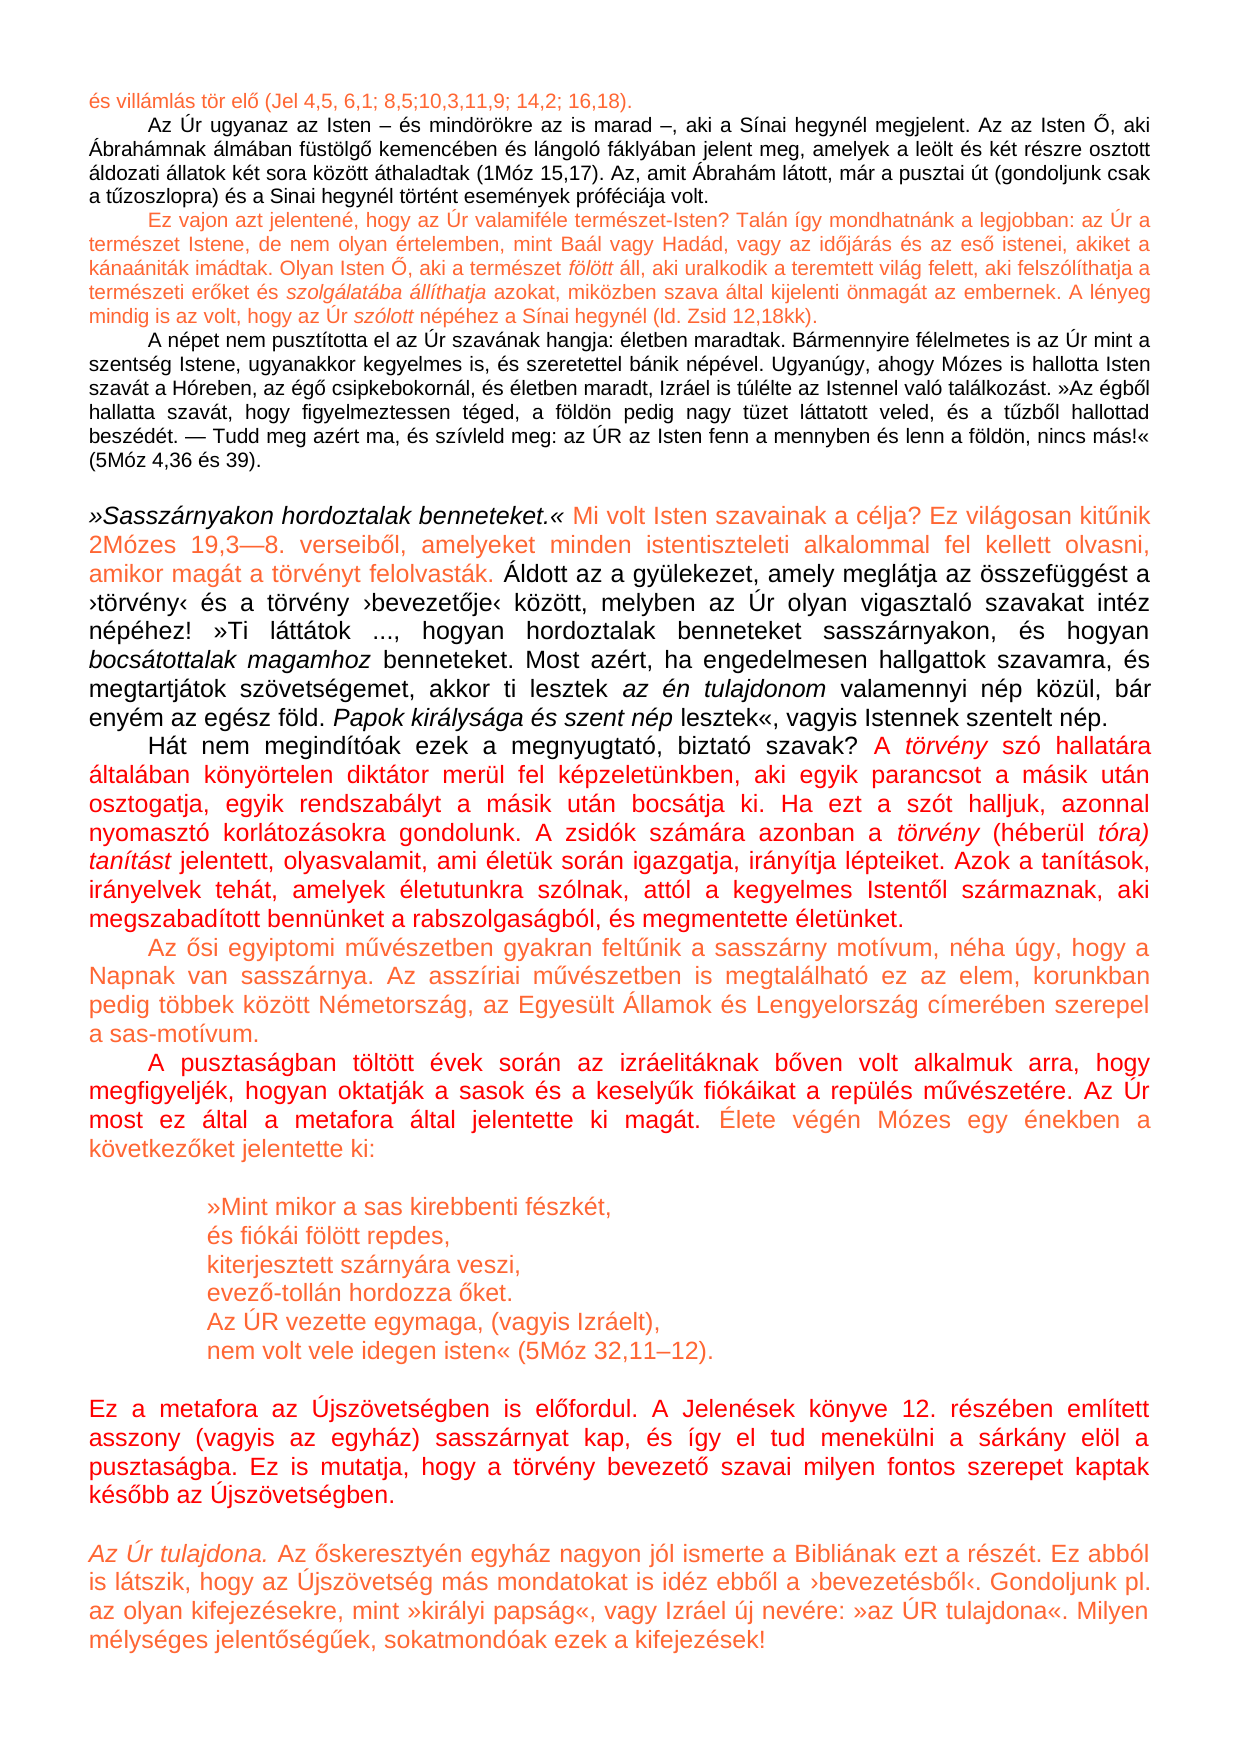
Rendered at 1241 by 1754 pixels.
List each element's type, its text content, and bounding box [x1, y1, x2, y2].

text »Sasszárnyakon hordoztalak benneteket.« Mi volt Isten szavainak a célja? Ez világosan kitűnik 2Mózes 19,3—8. verseiből, amelyeket minden istentiszteleti alkalommal fel kellett olvasni, amikor magát a törvényt felolvasták. Áldott az a gyülekezet, amely meglátja az összefüggést a ›törvény‹ és a törvény ›bevezetője‹ között, melyben az Úr olyan vigasztaló szavakat intéz népéhez! »Ti láttátok ..., hogyan hordoztalak benneteket sasszárnyakon, és hogyan bocsátottalak magamhoz benneteket. Most azért, ha engedelmesen hallgattok szavamra, és megtartjátok szövetségemet, akkor ti lesztek az én tulajdonom valamennyi nép közül, bár enyém az egész föld. Papok királysága és szent nép lesztek«, vagyis Istennek szentelt nép. [88, 501, 1152, 731]
text Ez a metafora az Újszövetségben is előfordul. A Jelenések könyve 12. részében említett asszony (vagyis az egyház) sasszárnyat kap, és így el tud menekülni a sárkány elöl a pusztaságba. Ez is mutatja, hogy a törvény bevezető szavai milyen fontos szerepet kaptak később az Újszövetségben. [88, 1394, 1152, 1509]
text és villámlás tör elő (Jel 4,5, 6,1; 8,5;10,3,11,9; 14,2; 16,18). [88, 88, 1152, 112]
text Az Úr ugyanaz az Isten – és mindörökre az is marad –, aki a Sínai hegynél megjelent. Az az Isten Ő, aki Ábrahámnak álmában füstölgő kemencében és lángoló fáklyában jelent meg, amelyek a leölt és két részre osztott áldozati állatok két sora között áthaladtak (1Móz 15,17). Az, amit Ábrahám látott, már a pusztai út (gondoljunk csak a tűzoszlopra) és a Sinai hegynél történt események próféciája volt. [88, 112, 1152, 208]
text A pusztaságban töltött évek során az izráelitáknak bőven volt alkalmuk arra, hogy megfigyeljék, hogyan oktatják a sasok és a keselyűk fiókáikat a repülés művészetére. Az Úr most ez által a metafora által jelentette ki magát. Élete végén Mózes egy énekben a következőket jelentette ki: [88, 1048, 1152, 1163]
text A népet nem pusztította el az Úr szavának hangja: életben maradtak. Bármennyire félelmetes is az Úr mint a szentség Istene, ugyanakkor kegyelmes is, és szeretettel bánik népével. Ugyanúgy, ahogy Mózes is hallotta Isten szavát a Hóreben, az égő csipkebokornál, és életben maradt, Izráel is túlélte az Istennel való találkozást. »Az égből hallatta szavát, hogy figyelmeztessen téged, a földön pedig nagy tüzet láttatott veled, és a tűzből hallottad beszédét. — Tudd meg azért ma, és szívleld meg: az ÚR az Isten fenn a mennyben és lenn a földön, nincs más!« (5Móz 4,36 és 39). [88, 328, 1152, 472]
text Az Úr tulajdona. Az őskeresztyén egyház nagyon jól ismerte a Bibliának ezt a részét. Ez abból is látszik, hogy az Újszövetség más mondatokat is idéz ebből a ›bevezetésből‹. Gondoljunk pl. az olyan kifejezésekre, mint »királyi papság«, vagy Izráel új nevére: »az ÚR tulajdona«. Milyen mélységes jelentőségűek, sokatmondóak ezek a kifejezések! [88, 1538, 1152, 1653]
text Ez vajon azt jelentené, hogy az Úr valamiféle természet-Isten? Talán így mondhatnánk a legjobban: az Úr a természet Istene, de nem olyan értelemben, mint Baál vagy Hadád, vagy az időjárás és az eső istenei, akiket a kánaániták imádtak. Olyan Isten Ő, aki a természet fölött áll, aki uralkodik a teremtett világ felett, aki felszólíthatja a természeti erőket és szolgálatába állíthatja azokat, miközben szava által kijelenti önmagát az embernek. A lényeg mindig is az volt, hogy az Úr szólott népéhez a Sínai hegynél (ld. Zsid 12,18kk). [88, 208, 1152, 328]
text Hát nem megindítóak ezek a megnyugtató, biztató szavak? A törvény szó hallatára általában könyörtelen diktátor merül fel képzeletünkben, aki egyik parancsot a másik után osztogatja, egyik rendszabályt a másik után bocsátja ki. Ha ezt a szót halljuk, azonnal nyomasztó korlátozásokra gondolunk. A zsidók számára azonban a törvény (héberül tóra) tanítást jelentett, olyasvalamit, ami életük során igazgatja, irányítja lépteiket. Azok a tanítások, irányelvek tehát, amelyek életutunkra szólnak, attól a kegyelmes Istentől származnak, aki megszabadított bennünket a rabszolgaságból, és megmentette életünket. [88, 731, 1152, 933]
text Az ősi egyiptomi művészetben gyakran feltűnik a sasszárny motívum, néha úgy, hogy a Napnak van sasszárnya. Az asszíriai művészetben is megtalálható ez az elem, korunkban pedig többek között Németország, az Egyesült Államok és Lengyelország címerében szerepel a sas-motívum. [88, 933, 1152, 1048]
text »Mint mikor a sas kirebbenti fészkét, és fiókái fölött repdes, kiterjesztett szárnyára veszi, evező-tollán hordozza őket. Az ÚR vezette egymaga, (vagyis Izráelt), nem volt vele idegen isten« (5Móz 32,11–12). [207, 1192, 1152, 1364]
